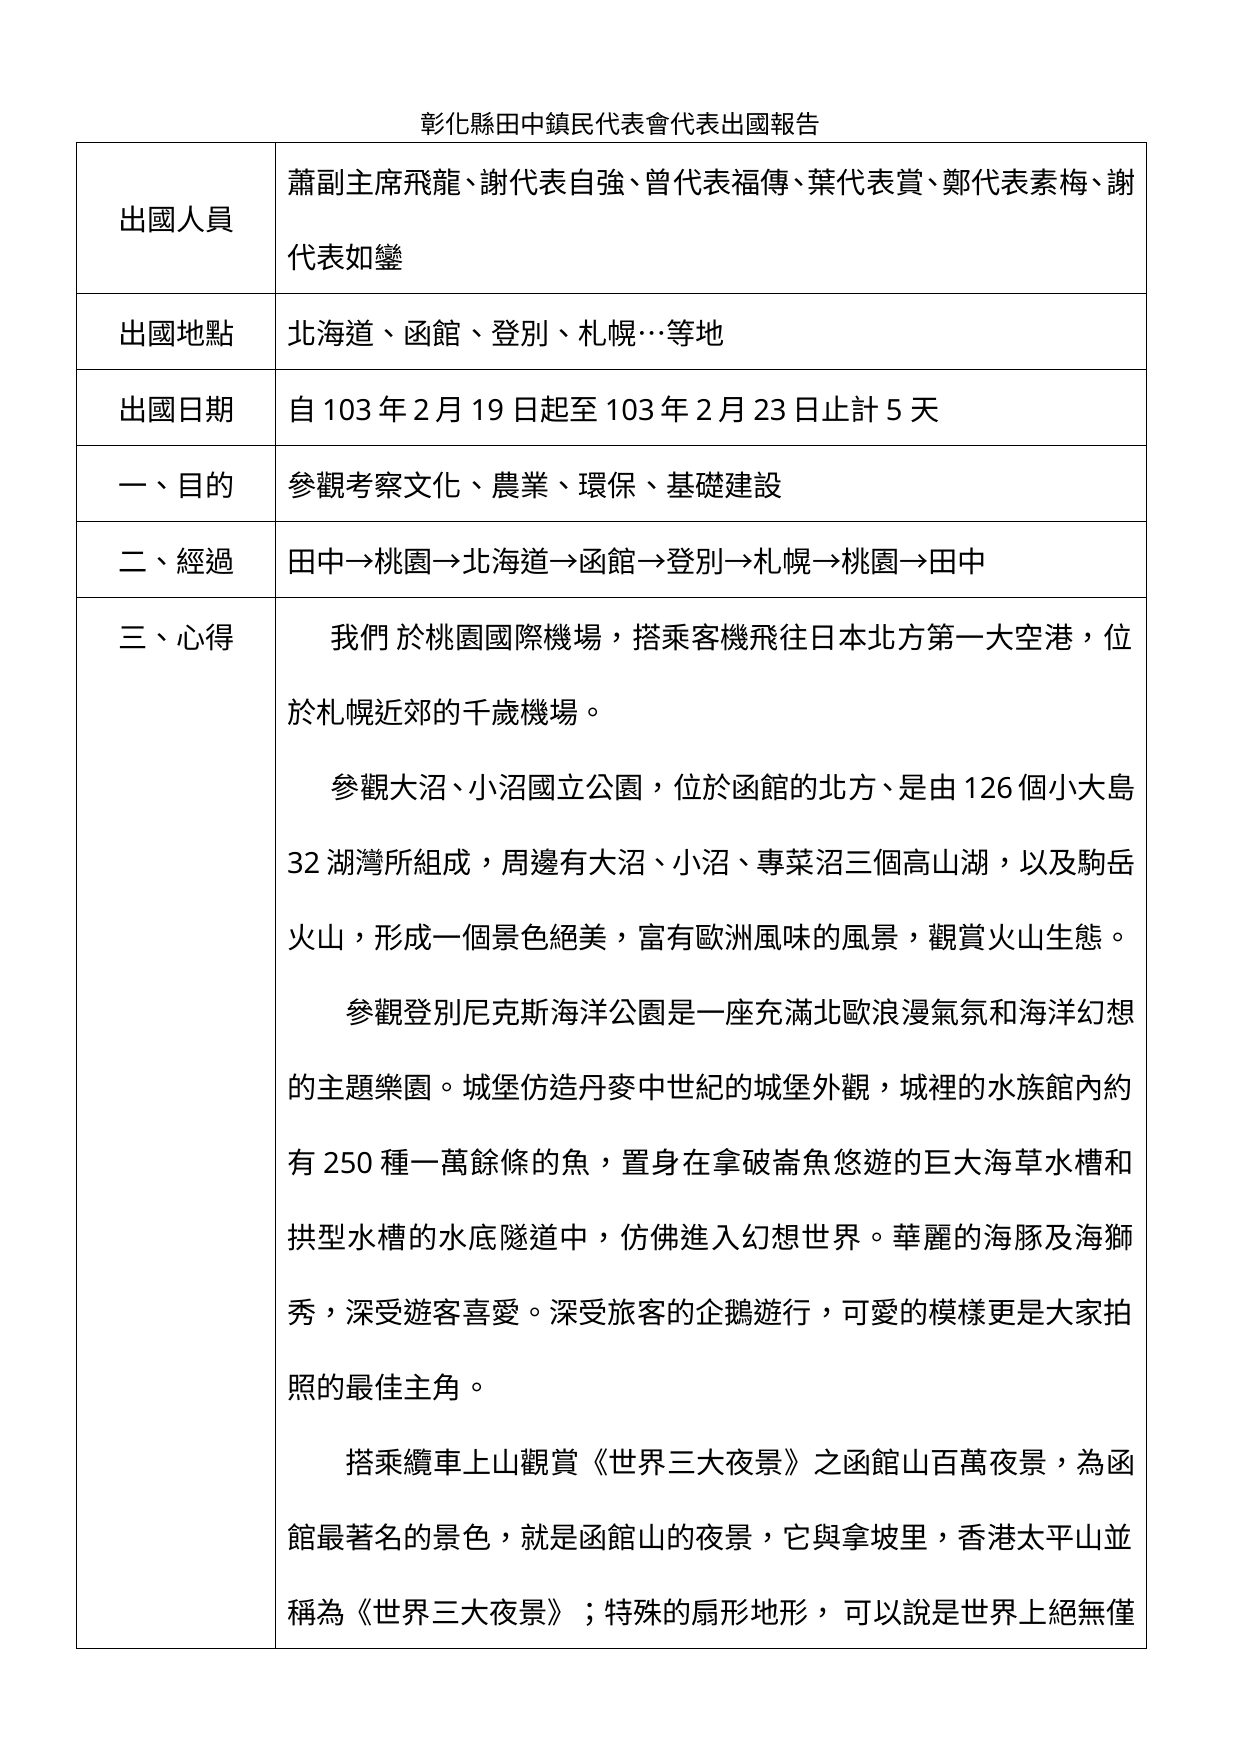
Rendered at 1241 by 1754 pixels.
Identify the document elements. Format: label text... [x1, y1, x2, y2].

table_cell 出國地點 [77, 294, 275, 369]
table_cell 二、經過 [77, 522, 275, 597]
table_cell 出國日期 [77, 370, 275, 445]
table_cell 參觀考察文化、農業、環保、基礎建設 [276, 446, 1146, 521]
table_header 蕭副主席飛龍、謝代表自強、曾代表福傳、葉代表賞、鄭代表素梅、謝代表如鑾 [276, 143, 1146, 293]
text 彰化縣田中鎮民代表會代表出國報告 [89, 104, 1152, 142]
table_cell 自103年2月19 日起至103年2月23日止計5 天 [276, 370, 1146, 445]
table_header 出國人員 [77, 143, 275, 293]
table_cell 我們 於桃園國際機場，搭乘客機飛往日本北方第一大空港，位於札幌近郊的千歲機場。 參觀大沼、小沼國立公園，位於函館的北方、是由126個小大島32湖灣所組成，周邊有大沼、小沼、專菜沼三個高山湖，以及駒岳火山，形成一個景色絕美，富有歐洲風味的風景，觀賞火山生態。 參觀登別尼克斯海洋公園是一座充滿北歐浪漫氣氛和海洋幻想的主題樂園。城堡仿造丹麥中世紀的城堡外觀，城裡的水族館內約有250種一萬餘條的魚，置身在拿破崙魚悠遊的巨大海草水槽和拱型水槽的水底隧道中，仿佛進入幻想世界。華麗的海豚及海獅秀，深受遊客喜愛。深受旅客的企鵝遊行，可愛的模樣更是大家拍照的最佳主角。 搭乘纜車上山觀賞《世界三大夜景》之函館山百萬夜景，為函館最著名的景色，就是函館山的夜景，它與拿坡里，香港太平山並稱為《世界三大夜景》；特殊的扇形地形， 可以說是世界上絕無僅 [276, 598, 1146, 1648]
table_cell 一、目的 [77, 446, 275, 521]
table_cell 三、心得 [77, 598, 275, 1648]
table_cell 北海道、函館、登別、札幌…等地 [276, 294, 1146, 369]
table_cell 田中→桃園→北海道→函館→登別→札幌→桃園→田中 [276, 522, 1146, 597]
